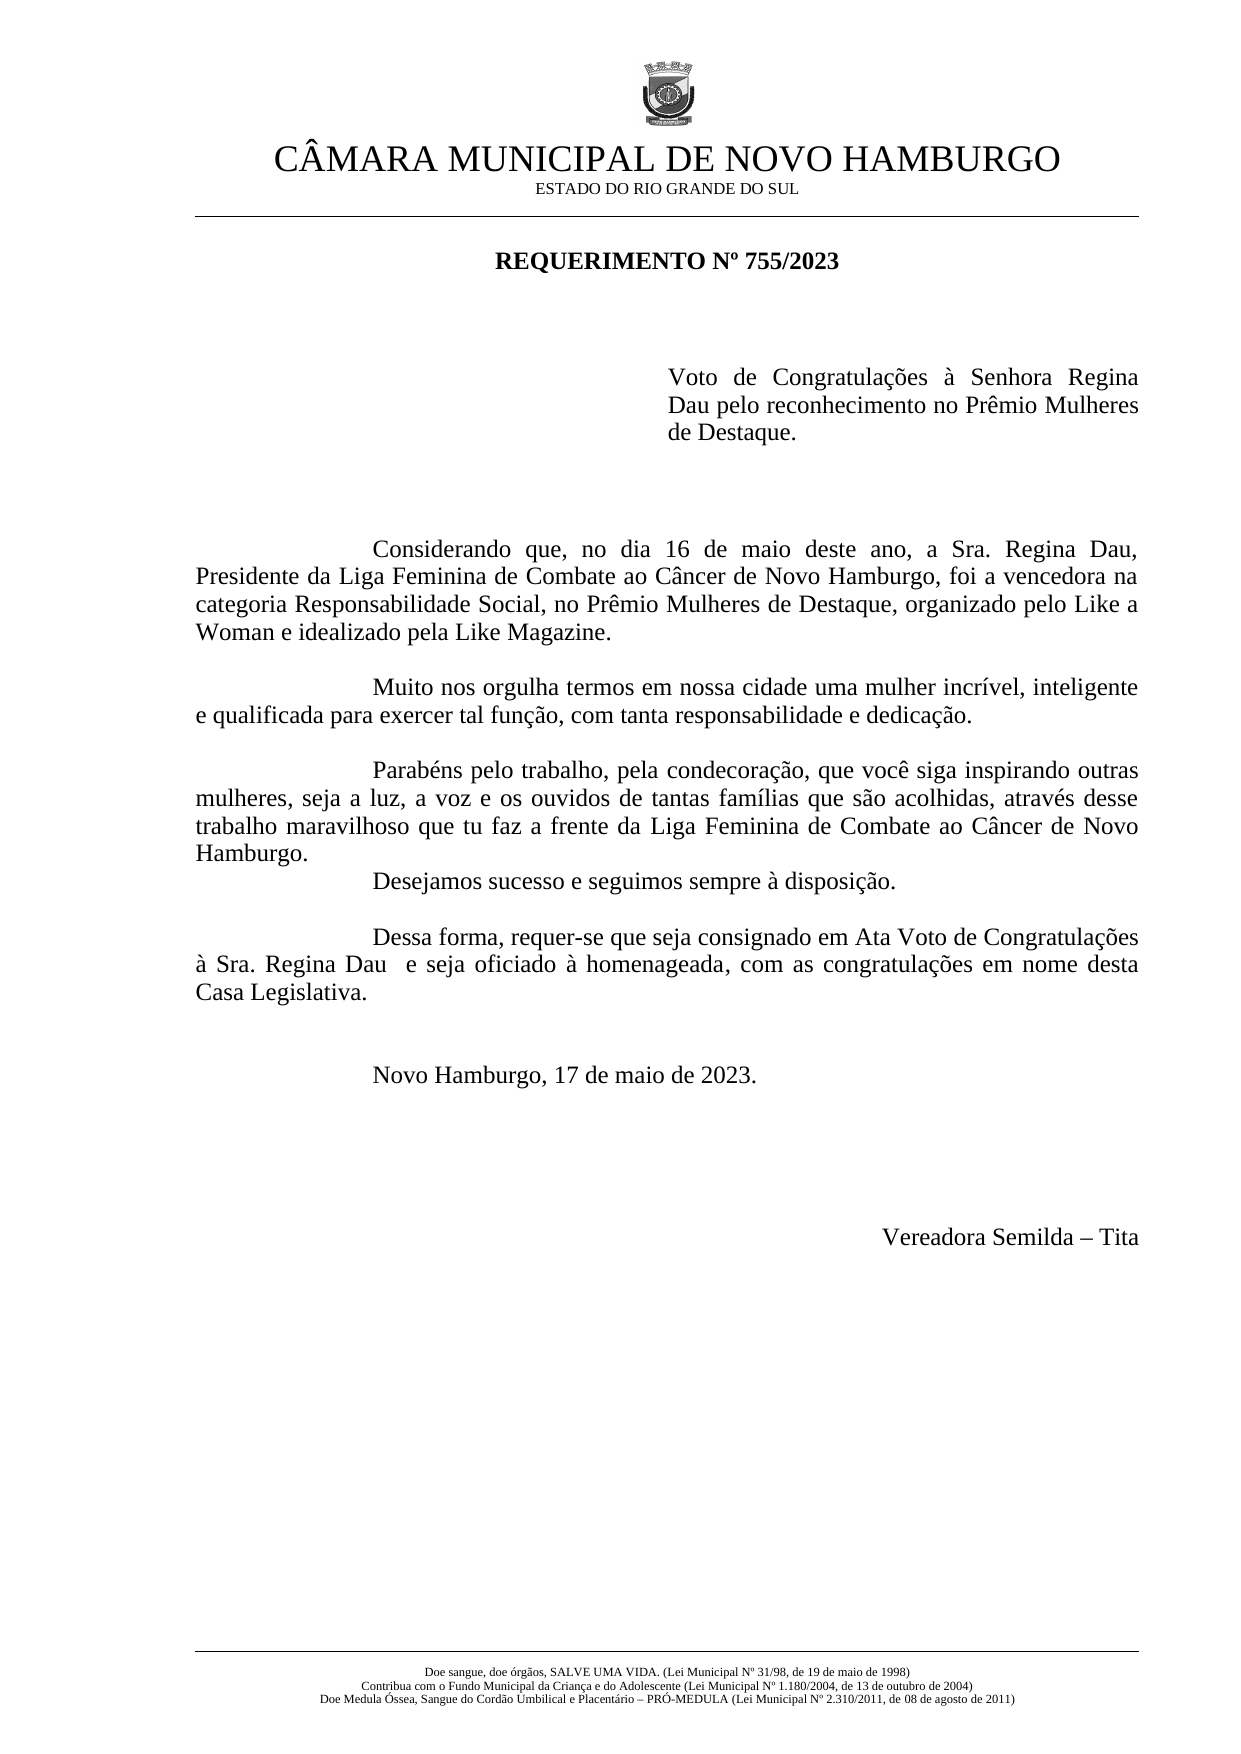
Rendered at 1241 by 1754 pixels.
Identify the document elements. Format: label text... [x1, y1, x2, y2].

text Muito nos orgulha termos em nossa cidade uma mulher incrível, inteligente e qualificada para exercer tal função, com tanta responsabilidade e dedicação. [195, 673, 1139, 729]
text Novo Hamburgo, 17 de maio de 2023. [195, 1061, 1139, 1089]
text Considerando que, no dia 16 de maio deste ano, a Sra. Regina Dau, Presidente da Liga Feminina de Combate ao Câncer de Novo Hamburgo, foi a vencedora na categoria Responsabilidade Social, no Prêmio Mulheres de Destaque, organizado pelo Like a Woman e idealizado pela Like Magazine. [195, 535, 1139, 646]
text Dessa forma, requer-se que seja consignado em Ata Voto de Congratulações à Sra. Regina Dau e seja oficiado à homenageada, com as congratulações em nome desta Casa Legislativa. [195, 923, 1139, 1006]
text Parabéns pelo trabalho, pela condecoração, que você siga inspirando outras mulheres, seja a luz, a voz e os ouvidos de tantas famílias que são acolhidas, através desse trabalho maravilhoso que tu faz a frente da Liga Feminina de Combate ao Câncer de Novo Hamburgo. [195, 756, 1139, 867]
text REQUERIMENTO Nº 755/2023 [195, 247, 1139, 274]
text Vereadora Semilda – Tita [195, 1223, 1139, 1251]
text Desejamos sucesso e seguimos sempre à disposição. [195, 867, 1139, 895]
text Voto de Congratulações à Senhora Regina Dau pelo reconhecimento no Prêmio Mulheres de Destaque. [668, 363, 1139, 446]
